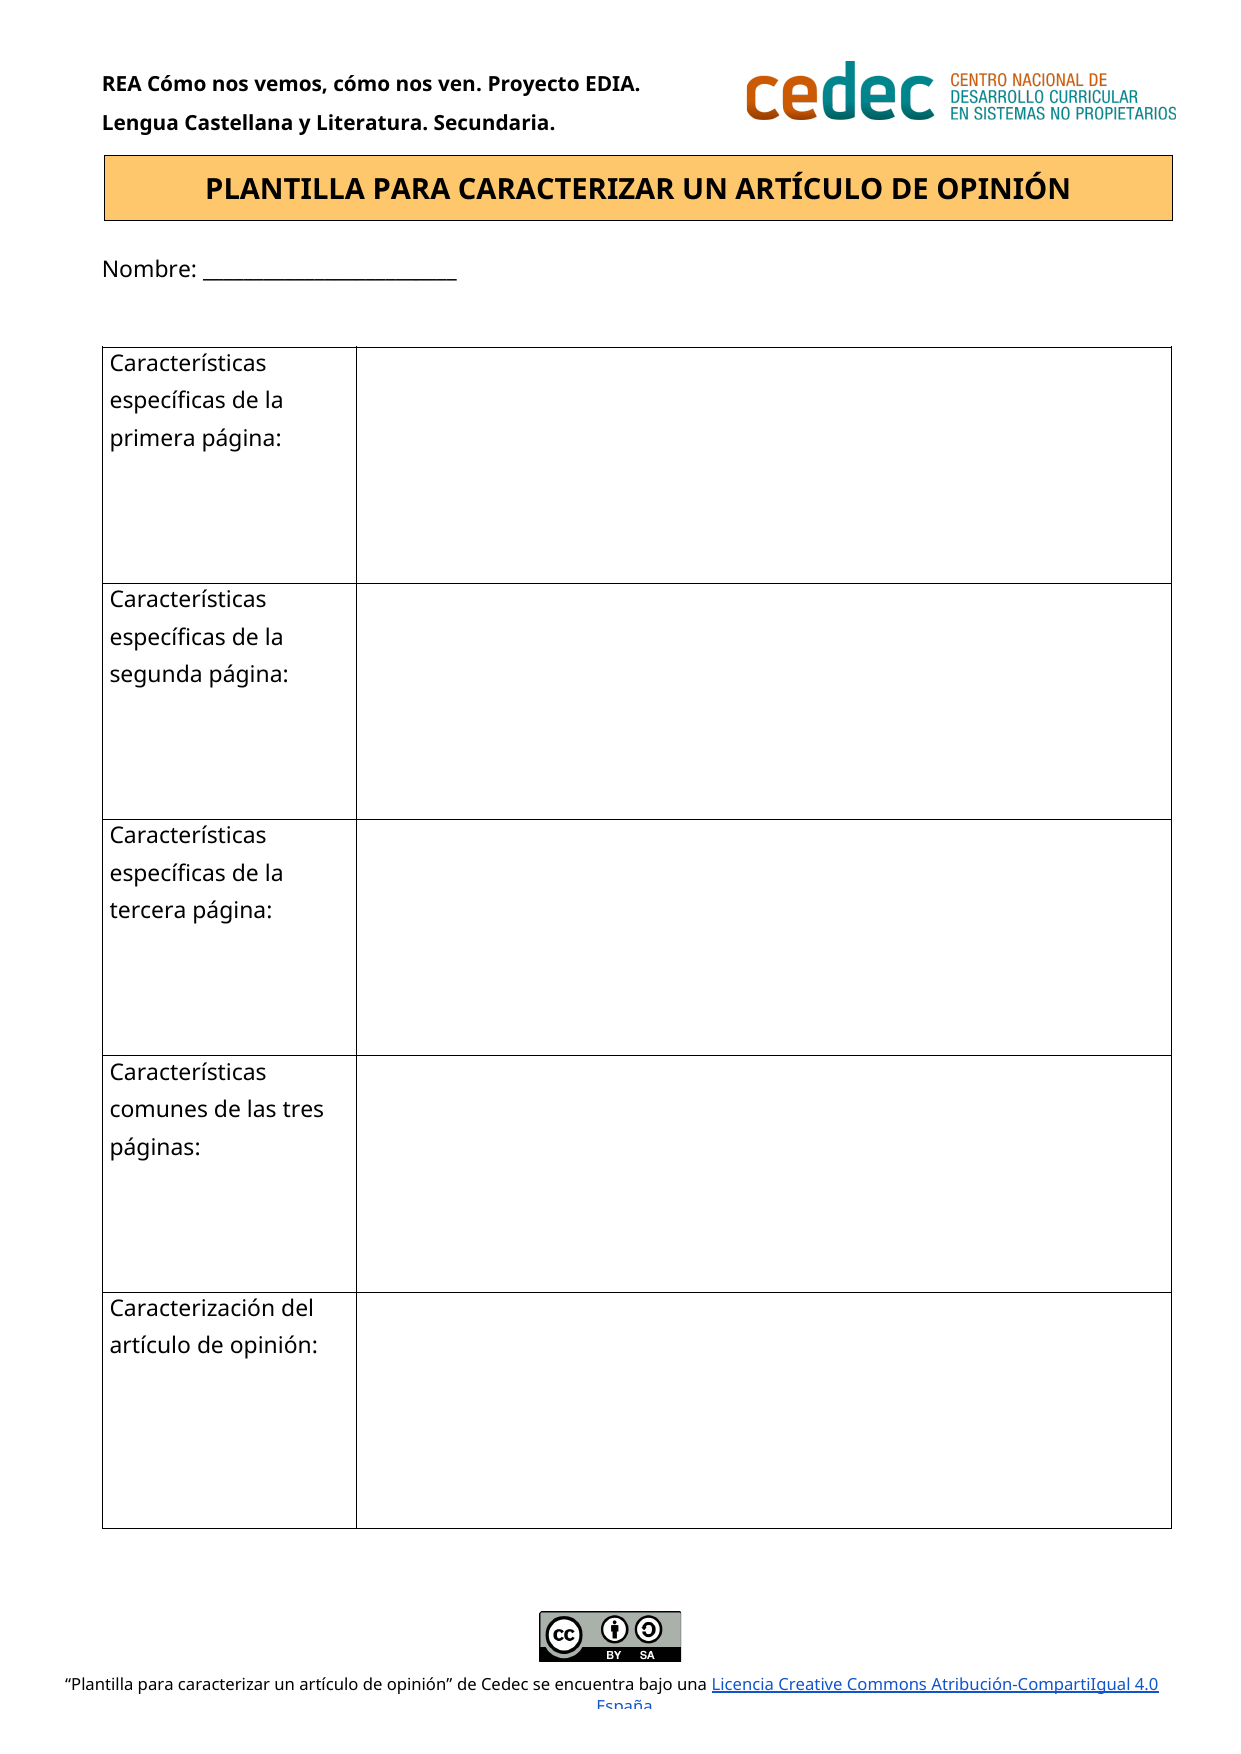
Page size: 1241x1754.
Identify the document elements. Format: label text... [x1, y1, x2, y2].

table_header [357, 348, 1171, 583]
table_cell [357, 584, 1171, 819]
table_cell Características comunes de las tres páginas: [103, 1056, 356, 1291]
table_cell Caracterización del artículo de opinión: [103, 1293, 356, 1528]
table_cell [357, 1056, 1171, 1291]
table_header Características específicas de la primera página: [103, 348, 356, 583]
picture [746, 61, 1176, 120]
table_cell Características específicas de la tercera página: [103, 820, 356, 1055]
picture [539, 1611, 682, 1662]
table_cell [357, 1293, 1171, 1528]
table_header PLANTILLA PARA CARACTERIZAR UN ARTÍCULO DE OPINIÓN [105, 156, 1172, 220]
text Nombre: _________________________ [102, 253, 1163, 284]
table_cell [357, 820, 1171, 1055]
table_cell Características específicas de la segunda página: [103, 584, 356, 819]
